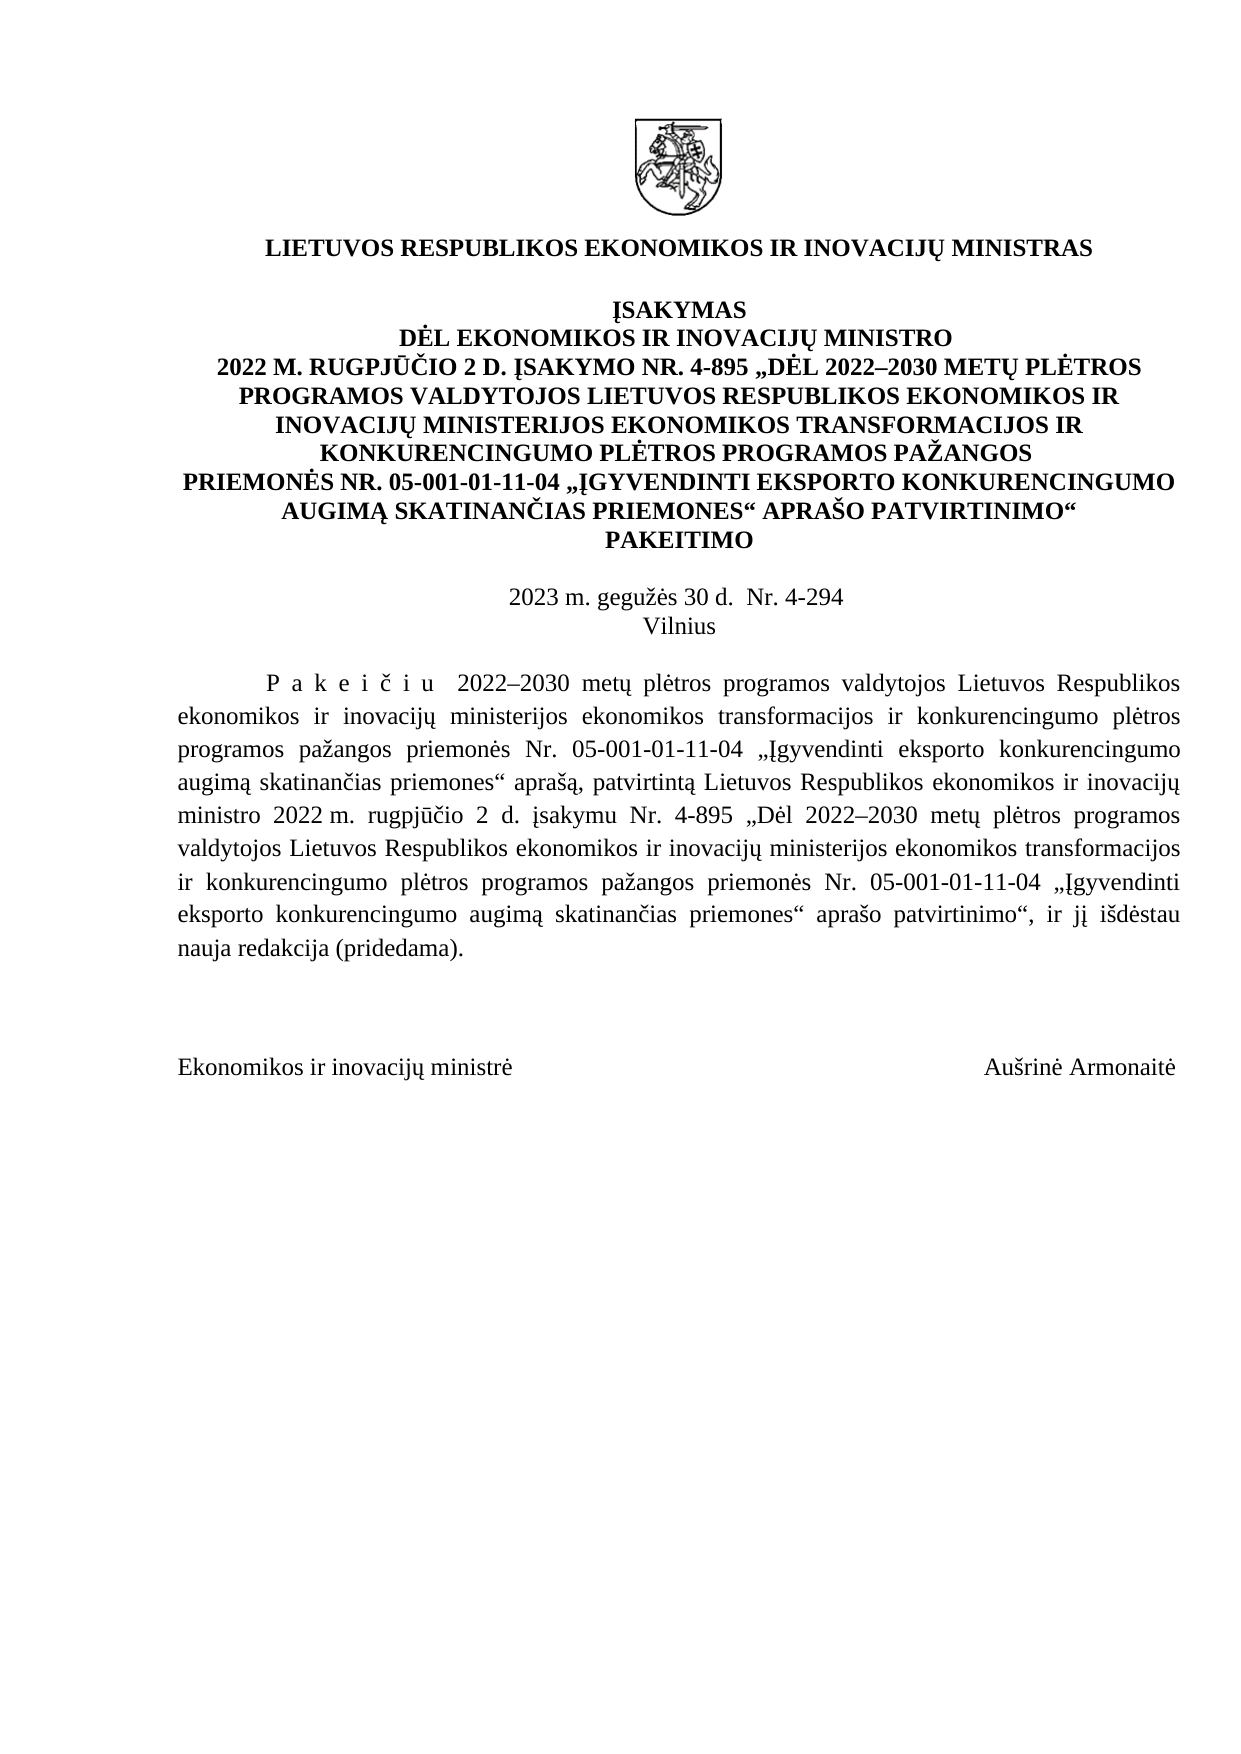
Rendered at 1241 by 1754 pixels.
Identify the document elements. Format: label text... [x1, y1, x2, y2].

text Vilnius [177, 611, 1181, 640]
text PRIEMONĖS NR. 05-001-01-11-04 „ĮGYVENDINTI EKSPORTO KONKURENCINGUMO AUGIMĄ SKATINANČIAS PRIEMONES“ APRAŠO PATVIRTINIMO“ [177, 467, 1181, 525]
text ĮSAKYMAS [177, 295, 1181, 323]
text P a k e i č i u 2022–2030 metų plėtros programos valdytojos Lietuvos Respublikos ekonomikos ir inovacijų ministerijos ekonomikos transformacijos ir konkurencingumo plėtros programos pažangos priemonės Nr. 05-001-01-11-04 „Įgyvendinti eksporto konkurencingumo augimą skatinančias priemones“ aprašą, patvirtintą Lietuvos Respublikos ekonomikos ir inovacijų ministro 2022 m. rugpjūčio 2 d. įsakymu Nr. 4-895 „Dėl 2022–2030 metų plėtros programos valdytojos Lietuvos Respublikos ekonomikos ir inovacijų ministerijos ekonomikos transformacijos ir konkurencingumo plėtros programos pažangos priemonės Nr. 05-001-01-11-04 „Įgyvendinti eksporto konkurencingumo augimą skatinančias priemones“ aprašo patvirtinimo“, ir jį išdėstau nauja redakcija (pridedama). [177, 668, 1181, 961]
text DĖL EKONOMIKOS IR INOVACIJŲ MINISTRO [177, 323, 1181, 352]
text Ekonomikos ir inovacijų ministrė Aušrinė Armonaitė [177, 1052, 1181, 1081]
text 2022 M. RUGPJŪČIO 2 D. ĮSAKYMO NR. 4-895 „DĖL 2022–2030 METŲ PLĖTROS PROGRAMOS VALDYTOJOS LIETUVOS RESPUBLIKOS EKONOMIKOS IR INOVACIJŲ MINISTERIJOS EKONOMIKOS TRANSFORMACIJOS IR KONKURENCINGUMO PLĖTROS PROGRAMOS PAŽANGOS [177, 352, 1181, 467]
text 2023 m. gegužės 30 d. Nr. 4-294 [177, 582, 1181, 611]
text LIETUVOS RESPUBLIKOS Ekonomikos ir inovacijų MINISTRAS [177, 233, 1181, 262]
text PAKEITIMO [177, 525, 1181, 553]
